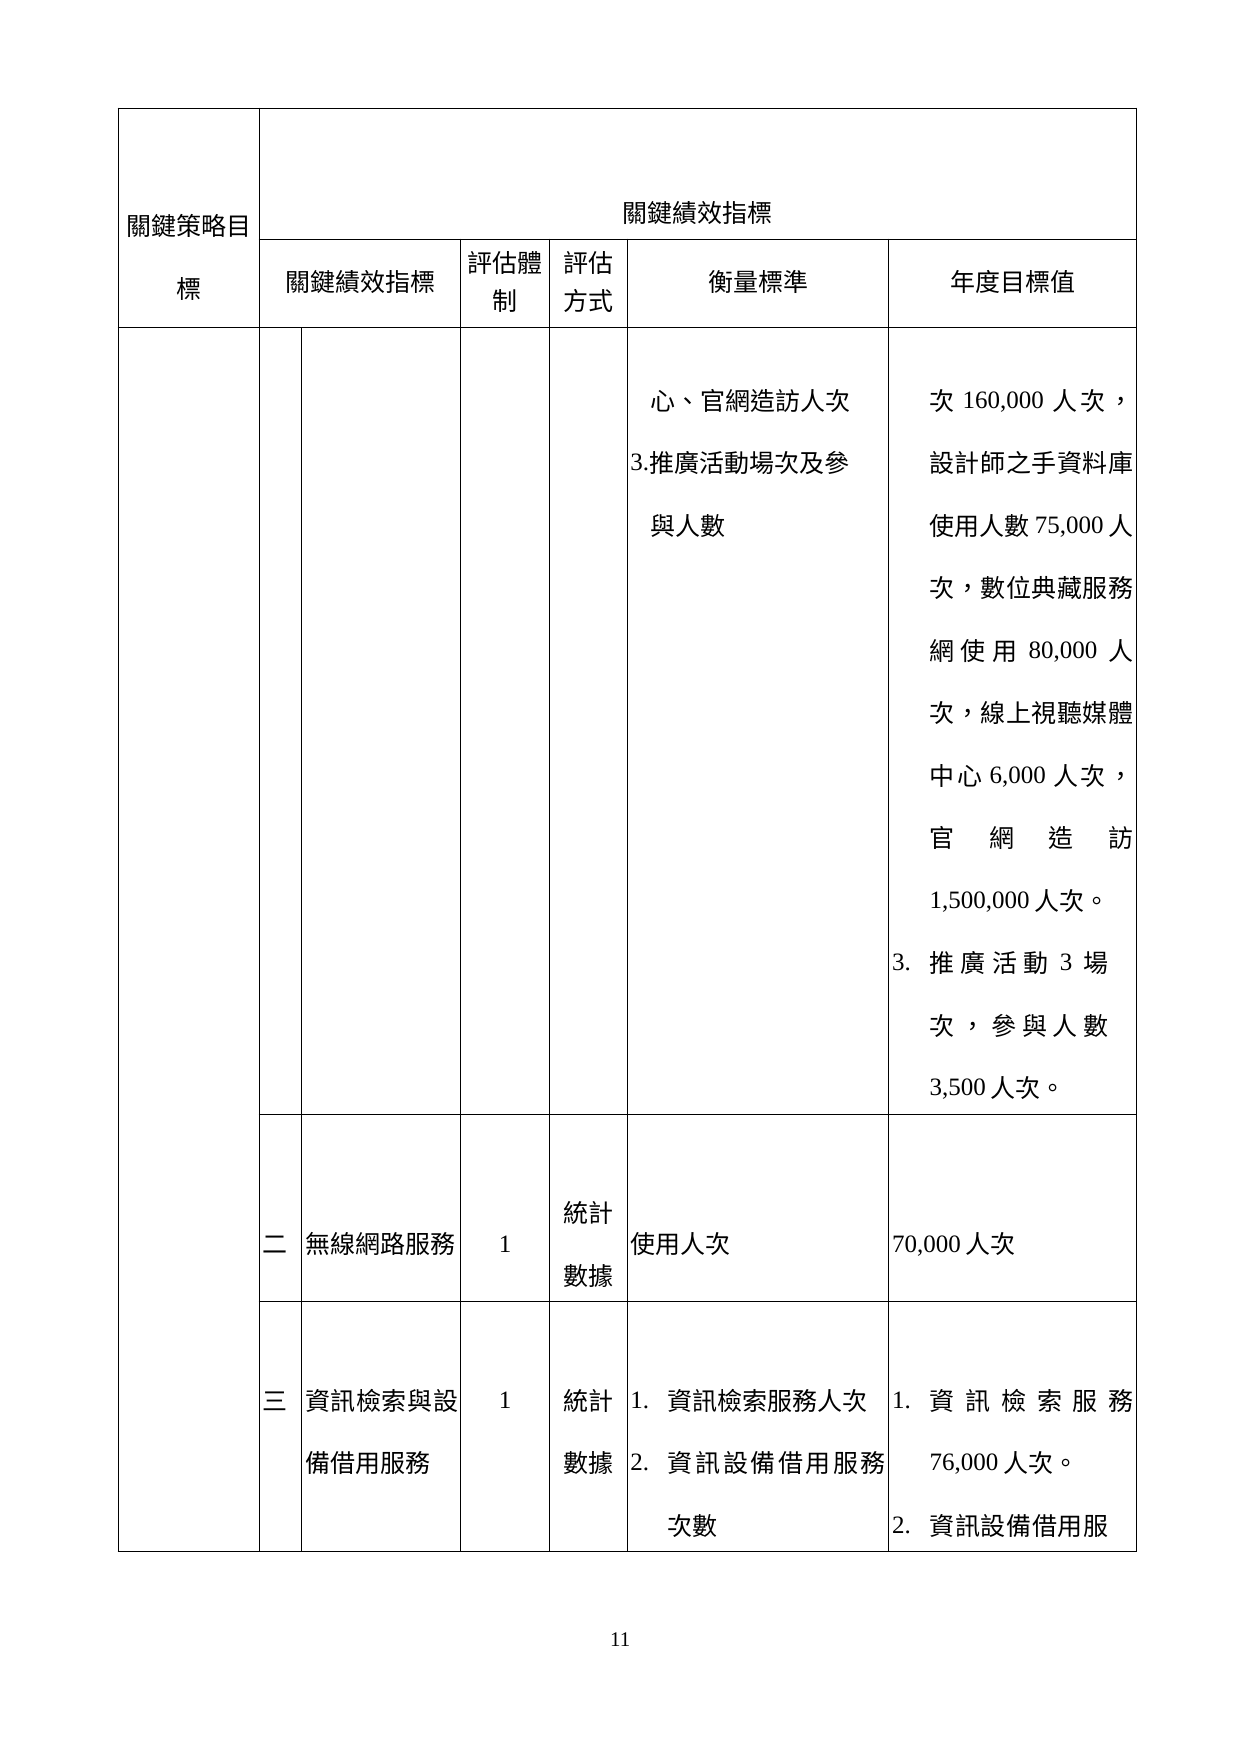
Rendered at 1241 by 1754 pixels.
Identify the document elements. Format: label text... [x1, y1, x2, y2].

table_cell 1 [461, 1115, 549, 1301]
table_cell 評估方式 [550, 240, 627, 327]
table_cell [550, 328, 627, 1113]
table_cell 統計數據 [550, 1302, 627, 1551]
table_cell 70,000人次 [889, 1115, 1136, 1301]
table_cell 年度目標值 [889, 240, 1136, 327]
table_cell 使用人次 [628, 1115, 888, 1301]
table_cell 心、官網造訪人次 3.推廣活動場次及參與人數 [628, 328, 888, 1113]
table_cell 資訊檢索與設備借用服務 [302, 1302, 460, 1551]
table_cell 資訊檢索服務76,000人次。 資訊設備借用服務5,700次。 [889, 1302, 1136, 1551]
table_cell [260, 328, 301, 1113]
table_cell [302, 328, 460, 1113]
table_cell 統計數據 [550, 1115, 627, 1301]
table_header 關鍵績效指標 [260, 109, 1136, 238]
table_cell 二 [260, 1115, 301, 1301]
table_cell 衡量標準 [628, 240, 888, 327]
table_cell [119, 328, 259, 1551]
table_cell 無線網路服務 [302, 1115, 460, 1301]
table_cell 評估體制 [461, 240, 549, 327]
table_cell 次160,000人次，設計師之手資料庫使用人數75,000人次，數位典藏服務網使用80,000人次，線上視聽媒體中心6,000人次，官網造訪1,500,000人次。 推廣活動3場次，參與人數3,500人次。 [889, 328, 1136, 1113]
table_cell [461, 328, 549, 1113]
table_cell 1 [461, 1302, 549, 1551]
table_cell 關鍵績效指標 [260, 240, 460, 327]
table_header 關鍵策略目標 [119, 109, 259, 327]
table_cell 三 [260, 1302, 301, 1551]
table_cell 資訊檢索服務人次 資訊設備借用服務次數 [628, 1302, 888, 1551]
